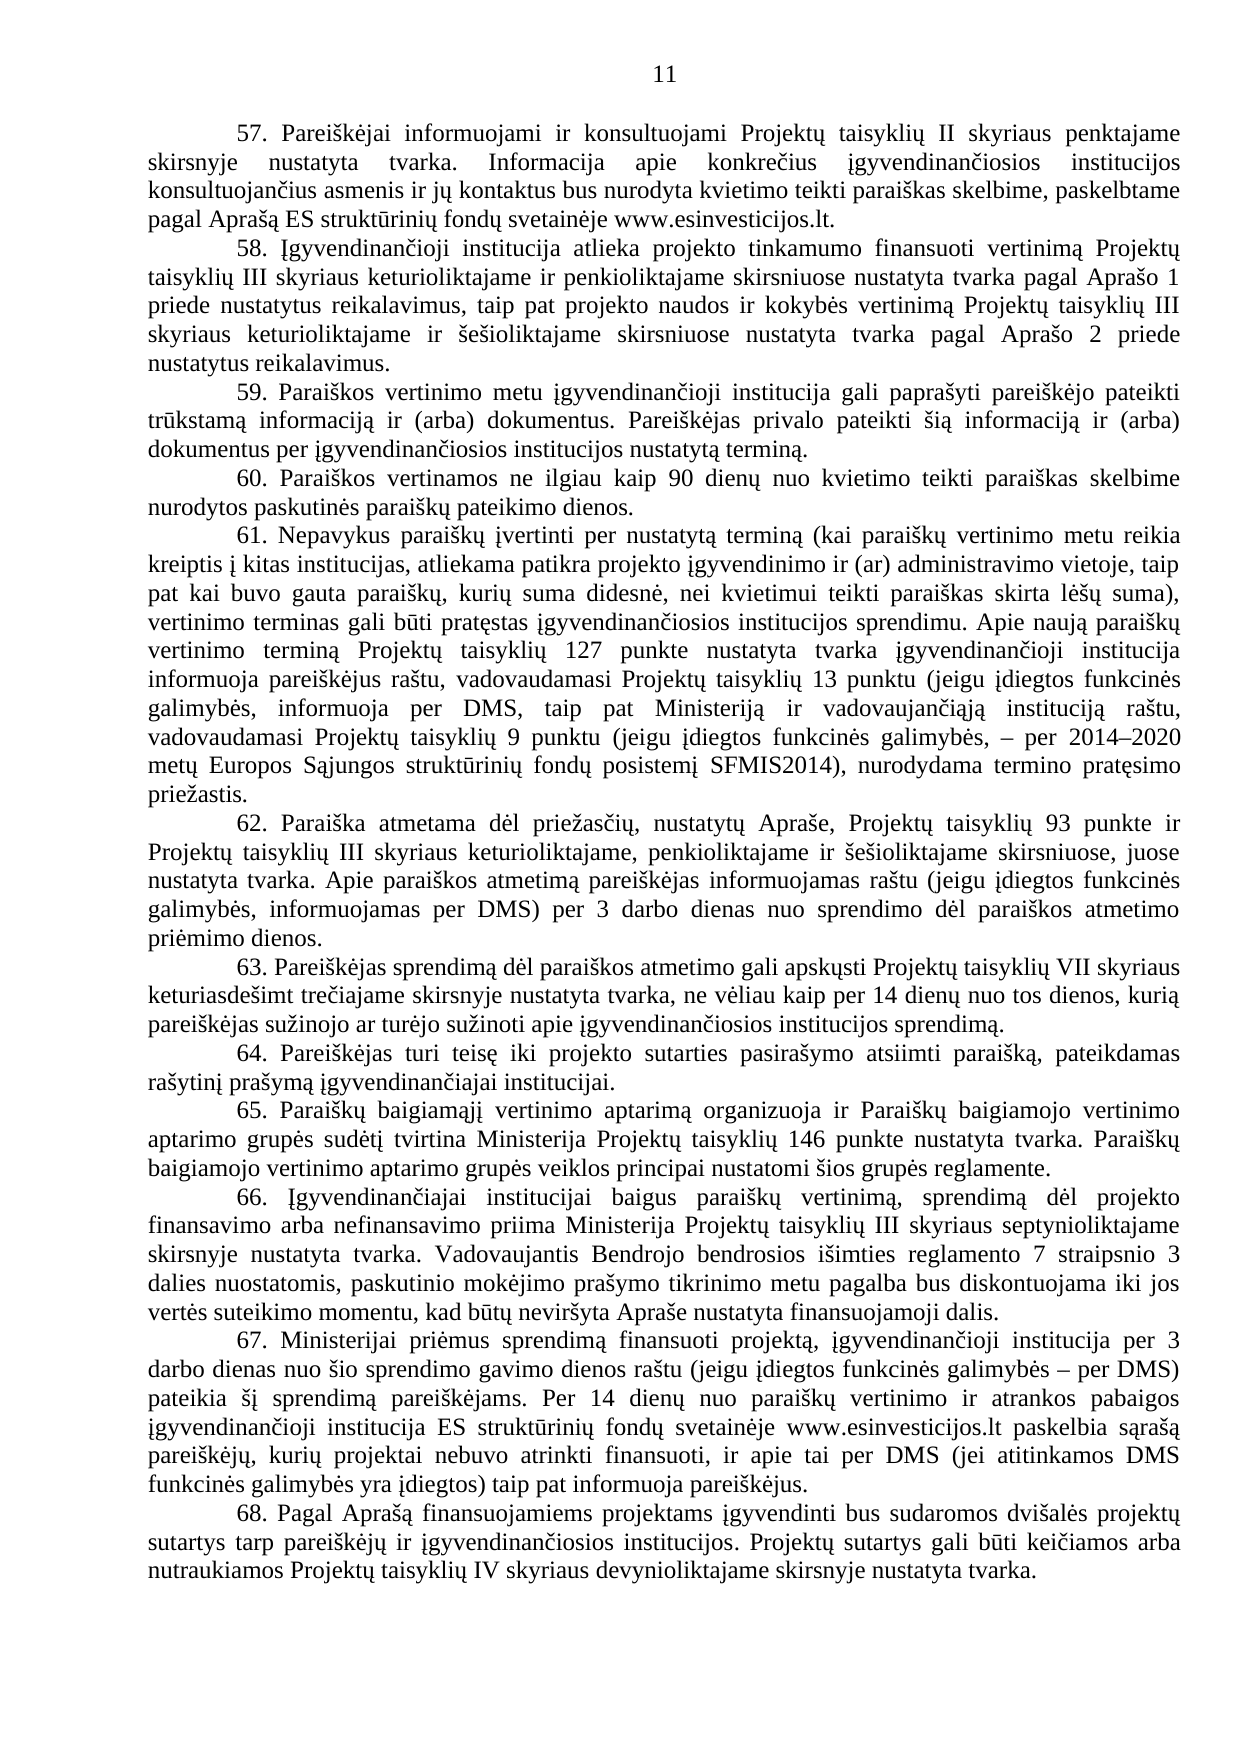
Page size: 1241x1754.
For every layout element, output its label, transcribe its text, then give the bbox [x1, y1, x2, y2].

text 63. Pareiškėjas sprendimą dėl paraiškos atmetimo gali apskųsti Projektų taisyklių VII skyriaus keturiasdešimt trečiajame skirsnyje nustatyta tvarka, ne vėliau kaip per 14 dienų nuo tos dienos, kurią pareiškėjas sužinojo ar turėjo sužinoti apie įgyvendinančiosios institucijos sprendimą. [148, 952, 1181, 1038]
text 57. Pareiškėjai informuojami ir konsultuojami Projektų taisyklių II skyriaus penktajame skirsnyje nustatyta tvarka. Informacija apie konkrečius įgyvendinančiosios institucijos konsultuojančius asmenis ir jų kontaktus bus nurodyta kvietimo teikti paraiškas skelbime, paskelbtame pagal Aprašą ES struktūrinių fondų svetainėje www.esinvesticijos.lt. [148, 118, 1181, 233]
text 68. Pagal Aprašą finansuojamiems projektams įgyvendinti bus sudaromos dvišalės projektų sutartys tarp pareiškėjų ir įgyvendinančiosios institucijos. Projektų sutartys gali būti keičiamos arba nutraukiamos Projektų taisyklių IV skyriaus devynioliktajame skirsnyje nustatyta tvarka. [148, 1498, 1181, 1584]
text 59. Paraiškos vertinimo metu įgyvendinančioji institucija gali paprašyti pareiškėjo pateikti trūkstamą informaciją ir (arba) dokumentus. Pareiškėjas privalo pateikti šią informaciją ir (arba) dokumentus per įgyvendinančiosios institucijos nustatytą terminą. [148, 377, 1181, 463]
text 67. Ministerijai priėmus sprendimą finansuoti projektą, įgyvendinančioji institucija per 3 darbo dienas nuo šio sprendimo gavimo dienos raštu (jeigu įdiegtos funkcinės galimybės – per DMS) pateikia šį sprendimą pareiškėjams. Per 14 dienų nuo paraiškų vertinimo ir atrankos pabaigos įgyvendinančioji institucija ES struktūrinių fondų svetainėje www.esinvesticijos.lt paskelbia sąrašą pareiškėjų, kurių projektai nebuvo atrinkti finansuoti, ir apie tai per DMS (jei atitinkamos DMS funkcinės galimybės yra įdiegtos) taip pat informuoja pareiškėjus. [148, 1326, 1181, 1498]
text 58. Įgyvendinančioji institucija atlieka projekto tinkamumo finansuoti vertinimą Projektų taisyklių III skyriaus keturioliktajame ir penkioliktajame skirsniuose nustatyta tvarka pagal Aprašo 1 priede nustatytus reikalavimus, taip pat projekto naudos ir kokybės vertinimą Projektų taisyklių III skyriaus keturioliktajame ir šešioliktajame skirsniuose nustatyta tvarka pagal Aprašo 2 priede nustatytus reikalavimus. [148, 233, 1181, 377]
text 65. Paraiškų baigiamąjį vertinimo aptarimą organizuoja ir Paraiškų baigiamojo vertinimo aptarimo grupės sudėtį tvirtina Ministerija Projektų taisyklių 146 punkte nustatyta tvarka. Paraiškų baigiamojo vertinimo aptarimo grupės veiklos principai nustatomi šios grupės reglamente. [148, 1096, 1181, 1182]
text 64. Pareiškėjas turi teisę iki projekto sutarties pasirašymo atsiimti paraišką, pateikdamas rašytinį prašymą įgyvendinančiajai institucijai. [148, 1038, 1181, 1096]
text 60. Paraiškos vertinamos ne ilgiau kaip 90 dienų nuo kvietimo teikti paraiškas skelbime nurodytos paskutinės paraiškų pateikimo dienos. [148, 463, 1181, 521]
text 62. Paraiška atmetama dėl priežasčių, nustatytų Apraše, Projektų taisyklių 93 punkte ir Projektų taisyklių III skyriaus keturioliktajame, penkioliktajame ir šešioliktajame skirsniuose, juose nustatyta tvarka. Apie paraiškos atmetimą pareiškėjas informuojamas raštu (jeigu įdiegtos funkcinės galimybės, informuojamas per DMS) per 3 darbo dienas nuo sprendimo dėl paraiškos atmetimo priėmimo dienos. [148, 808, 1181, 952]
text 66. Įgyvendinančiajai institucijai baigus paraiškų vertinimą, sprendimą dėl projekto finansavimo arba nefinansavimo priima Ministerija Projektų taisyklių III skyriaus septynioliktajame skirsnyje nustatyta tvarka. Vadovaujantis Bendrojo bendrosios išimties reglamento 7 straipsnio 3 dalies nuostatomis, paskutinio mokėjimo prašymo tikrinimo metu pagalba bus diskontuojama iki jos vertės suteikimo momentu, kad būtų neviršyta Apraše nustatyta finansuojamoji dalis. [148, 1182, 1181, 1326]
text 61. Nepavykus paraiškų įvertinti per nustatytą terminą (kai paraiškų vertinimo metu reikia kreiptis į kitas institucijas, atliekama patikra projekto įgyvendinimo ir (ar) administravimo vietoje, taip pat kai buvo gauta paraiškų, kurių suma didesnė, nei kvietimui teikti paraiškas skirta lėšų suma), vertinimo terminas gali būti pratęstas įgyvendinančiosios institucijos sprendimu. Apie naują paraiškų vertinimo terminą Projektų taisyklių 127 punkte nustatyta tvarka įgyvendinančioji institucija informuoja pareiškėjus raštu, vadovaudamasi Projektų taisyklių 13 punktu (jeigu įdiegtos funkcinės galimybės, informuoja per DMS, taip pat Ministeriją ir vadovaujančiąją instituciją raštu, vadovaudamasi Projektų taisyklių 9 punktu (jeigu įdiegtos funkcinės galimybės, – per 2014–2020 metų Europos Sąjungos struktūrinių fondų posistemį SFMIS2014), nurodydama termino pratęsimo priežastis. [148, 521, 1181, 808]
